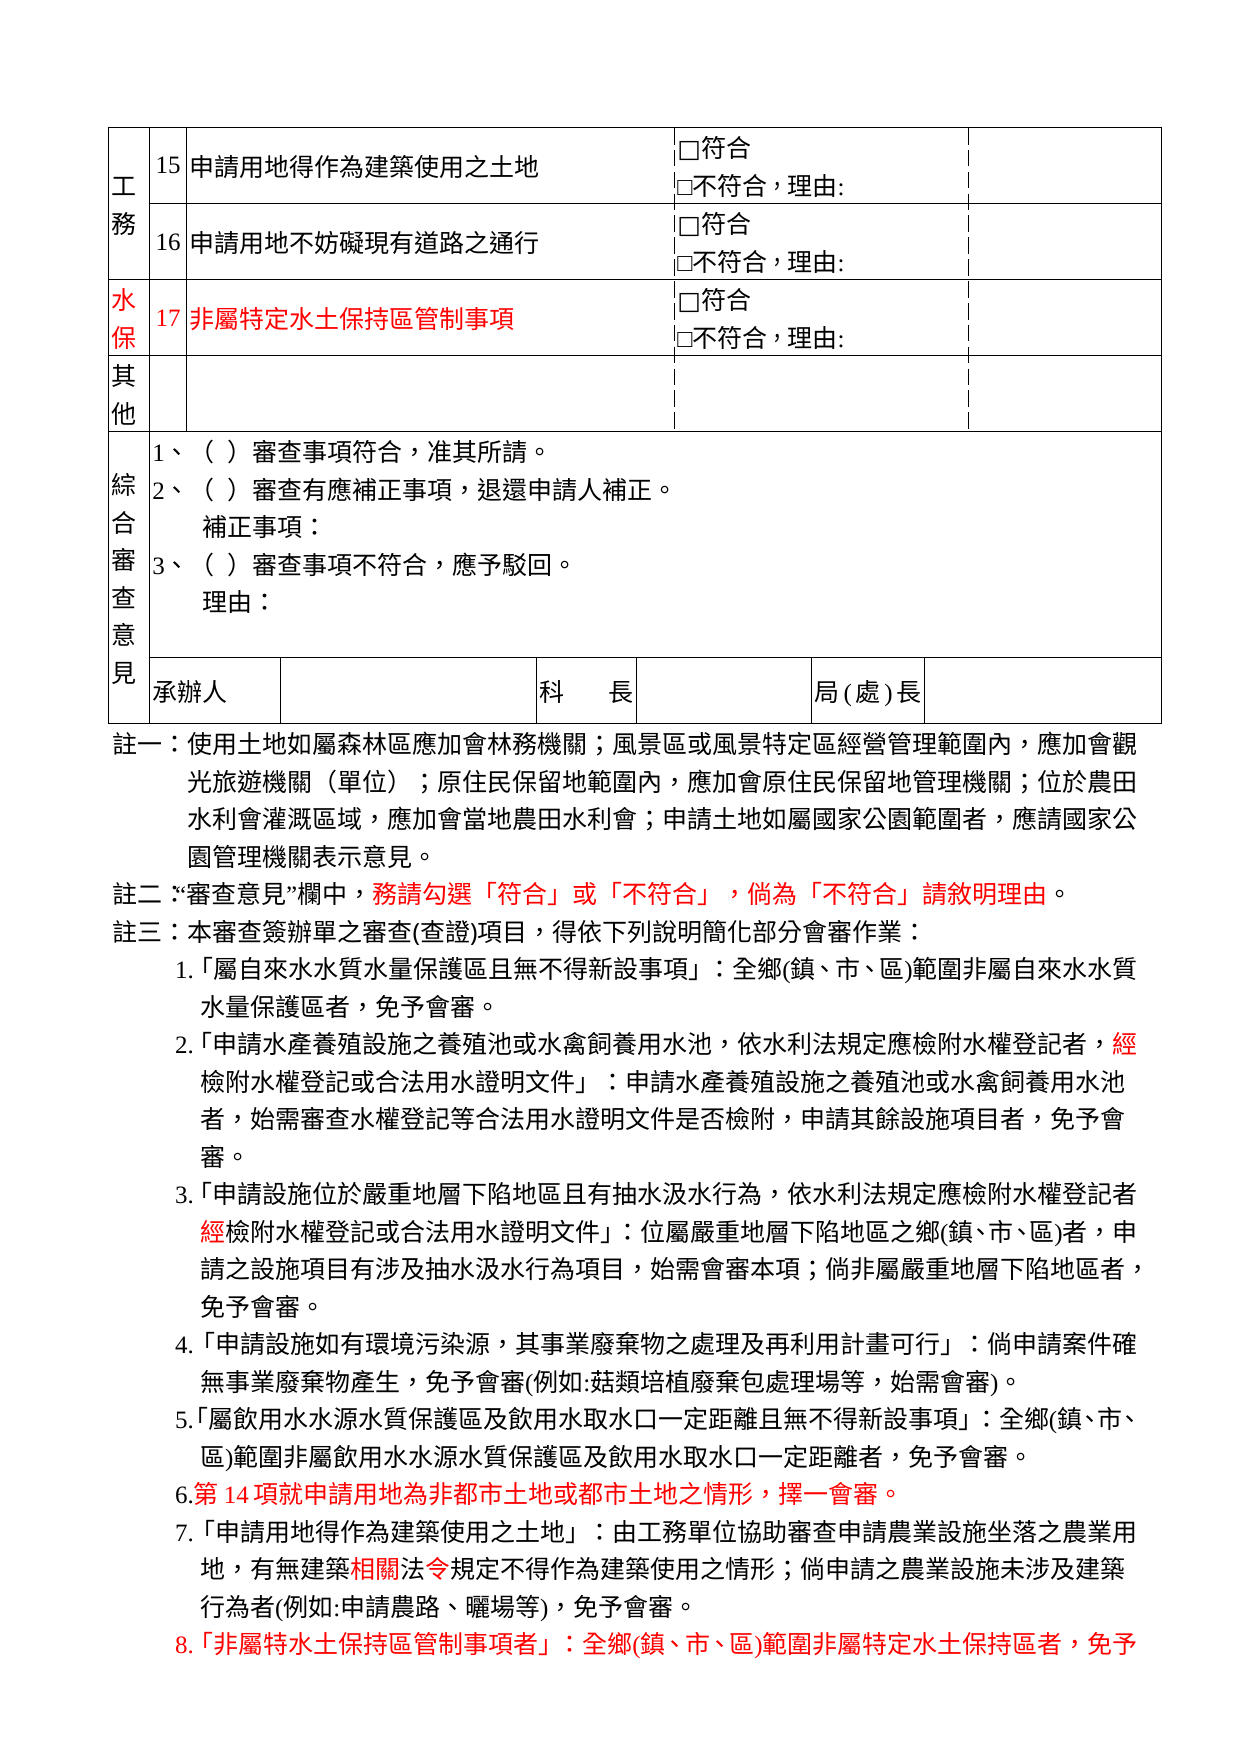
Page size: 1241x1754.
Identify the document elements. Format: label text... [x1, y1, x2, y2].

table_cell 局(處)長 [812, 658, 924, 723]
table_cell [674, 356, 968, 431]
table_cell 16 [150, 204, 186, 279]
table_cell [968, 204, 1161, 279]
table_cell 1、（ ）審查事項符合，准其所請。 2、（ ）審查有應補正事項，退還申請人補正。 補正事項： 3、（ ）審查事項不符合，應予駁回。 理由： [150, 432, 1161, 657]
table_cell 工 務 [109, 128, 149, 279]
text 7.「申請用地得作為建築使用之土地」：由工務單位協助審查申請農業設施坐落之農業用地，有無建築相關法令規定不得作為建築使用之情形；倘申請之農業設施未涉及建築行為者(例如:申請農路、曬場等)，免予會審。 [175, 1512, 1137, 1624]
text 2.「申請水產養殖設施之養殖池或水禽飼養用水池，依水利法規定應檢附水權登記者，經檢附水權登記或合法用水證明文件」：申請水產養殖設施之養殖池或水禽飼養用水池者，始需審查水權登記等合法用水證明文件是否檢附，申請其餘設施項目者，免予會審。 [175, 1024, 1137, 1174]
text 6.第14項就申請用地為非都市土地或都市土地之情形，擇一會審。 [175, 1474, 1137, 1512]
text 8.「非屬特水土保持區管制事項者」：全鄉(鎮、市、區)範圍非屬特定水土保持區者，免予 [175, 1624, 1137, 1662]
text 3.「申請設施位於嚴重地層下陷地區且有抽水汲水行為，依水利法規定應檢附水權登記者，經檢附水權登記或合法用水證明文件」：位屬嚴重地層下陷地區之鄉(鎮、市、區)者，申請之設施項目有涉及抽水汲水行為項目，始需會審本項；倘非屬嚴重地層下陷地區者，免予會審。 [175, 1174, 1137, 1324]
table_cell □符合 □不符合，理由: [674, 280, 968, 355]
table_cell 其 他 [109, 356, 149, 431]
table_cell 申請用地不妨礙現有道路之通行 [187, 204, 674, 279]
text 註三：本審查簽辦單之審查(查證)項目，得依下列說明簡化部分會審作業： [112, 912, 1137, 949]
text 5.「屬飲用水水源水質保護區及飲用水取水口一定距離且無不得新設事項」：全鄉(鎮、市、區)範圍非屬飲用水水源水質保護區及飲用水取水口一定距離者，免予會審。 [175, 1399, 1137, 1474]
table_cell □符合 □不符合，理由: [674, 128, 968, 203]
table_cell 申請用地得作為建築使用之土地 [187, 128, 674, 203]
table_cell 15 [150, 128, 186, 203]
text 註二：“審查意見”欄中，務請勾選「符合」或「不符合」，倘為「不符合」請敘明理由。 [112, 874, 1137, 912]
table_cell 非屬特定水土保持區管制事項 [187, 280, 674, 355]
table_cell 綜合審查意見 [109, 432, 149, 723]
table_cell 承辦人 [150, 658, 280, 723]
table_cell [968, 280, 1161, 355]
table_cell 17 [150, 280, 186, 355]
table_cell [281, 658, 536, 723]
text 4.「申請設施如有環境污染源，其事業廢棄物之處理及再利用計畫可行」：倘申請案件確無事業廢棄物產生，免予會審(例如:菇類培植廢棄包處理場等，始需會審)。 [175, 1324, 1137, 1399]
table_cell 科長 [537, 658, 636, 723]
text 1.「屬自來水水質水量保護區且無不得新設事項」：全鄉(鎮、市、區)範圍非屬自來水水質水量保護區者，免予會審。 [175, 949, 1137, 1024]
table_cell 水 保 [109, 280, 149, 355]
table_cell □符合 □不符合，理由: [674, 204, 968, 279]
table_cell [637, 658, 811, 723]
table_cell [925, 658, 1161, 723]
text 註一：使用土地如屬森林區應加會林務機關；風景區或風景特定區經營管理範圍內，應加會觀光旅遊機關（單位）；原住民保留地範圍內，應加會原住民保留地管理機關；位於農田水利會灌溉區域，應加會當地農田水利會；申請土地如屬國家公園範圍者，應請國家公園管理機關表示意見。 [112, 724, 1137, 874]
table_cell [968, 128, 1161, 203]
table_cell [187, 356, 674, 431]
table_cell [968, 356, 1161, 431]
table_cell [150, 356, 186, 431]
